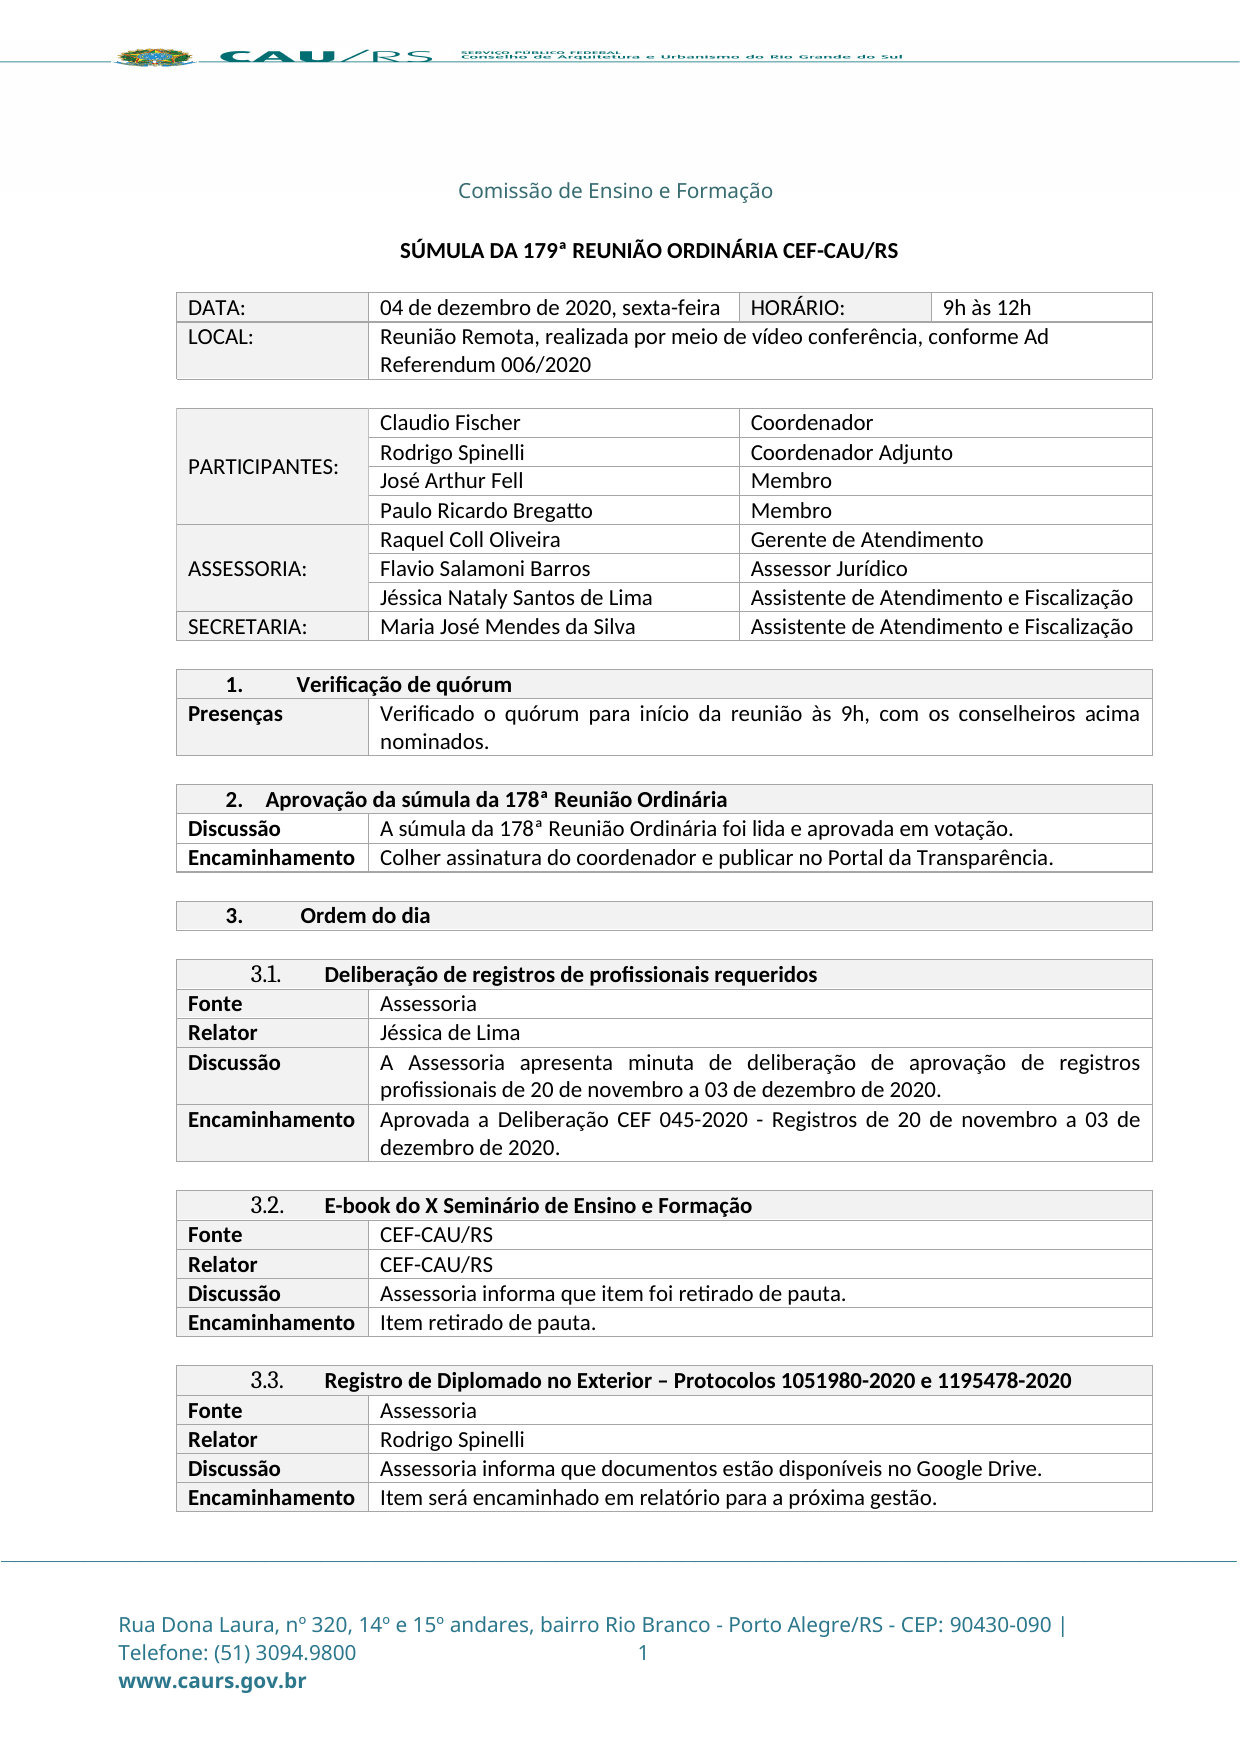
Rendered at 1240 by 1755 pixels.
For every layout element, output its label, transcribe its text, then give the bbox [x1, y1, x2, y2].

table_cell Deliberação de registros de profissionais requeridos [177, 960, 1152, 988]
table_cell Maria José Mendes da Silva [369, 612, 739, 640]
table_cell Encaminhamento [177, 1105, 368, 1161]
table_cell Fonte [177, 1396, 368, 1424]
table_cell Claudio Fischer [369, 409, 739, 437]
table_cell PARTICIPANTES: [177, 409, 368, 524]
table_cell Assessoria [369, 990, 1152, 1017]
table_cell [177, 1162, 1153, 1190]
table_cell [177, 756, 369, 784]
table_cell Rodrigo Spinelli [369, 438, 739, 466]
table_cell [177, 931, 1153, 959]
table_cell Discussão [177, 1048, 368, 1104]
table_cell Coordenador [740, 409, 1152, 437]
table_cell Assistente de Atendimento e Fiscalização [740, 612, 1152, 640]
table_cell Gerente de Atendimento [740, 525, 1152, 553]
table_cell Membro [740, 496, 1152, 524]
table_header 9h às 12h [932, 293, 1152, 321]
table_cell Discussão [177, 1279, 368, 1307]
table_cell Registro de Diplomado no Exterior – Protocolos 1051980-2020 e 1195478-2020 [177, 1366, 1152, 1395]
table_cell A Assessoria apresenta minuta de deliberação de aprovação de registros profissionais de 20 de novembro a 03 de dezembro de 2020. [369, 1048, 1152, 1104]
table_cell Fonte [177, 1221, 368, 1249]
table_cell Rodrigo Spinelli [369, 1425, 1152, 1453]
table_cell Aprovada a Deliberação CEF 045-2020 - Registros de 20 de novembro a 03 de dezembro de 2020. [369, 1105, 1152, 1161]
table_cell Assessor Jurídico [740, 554, 1152, 582]
table_cell Fonte [177, 990, 368, 1017]
table_cell Membro [740, 467, 1152, 495]
table_cell Assessoria informa que item foi retirado de pauta. [369, 1279, 1152, 1307]
table_cell Reunião Remota, realizada por meio de vídeo conferência, conforme Ad Referendum 006/2020 [369, 323, 1152, 378]
table_cell Aprovação da súmula da 178ª Reunião Ordinária [177, 785, 1152, 813]
table_cell CEF-CAU/RS [369, 1221, 1152, 1249]
table_cell Encaminhamento [177, 1308, 368, 1336]
table_cell Assessoria informa que documentos estão disponíveis no Google Drive. [369, 1454, 1152, 1482]
table_cell Flavio Salamoni Barros [369, 554, 739, 582]
table_cell [177, 641, 1153, 669]
table_cell Presenças [177, 699, 368, 755]
text SÚMULA DA 179ª REUNIÃO ORDINÁRIA CEF-CAU/RS [177, 236, 1121, 264]
table_cell Discussão [177, 1454, 368, 1482]
table_cell A súmula da 178ª Reunião Ordinária foi lida e aprovada em votação. [369, 814, 1152, 842]
table_cell Raquel Coll Oliveira [369, 525, 739, 553]
table_header 04 de dezembro de 2020, sexta-feira [369, 293, 739, 321]
table_cell Item será encaminhado em relatório para a próxima gestão. [369, 1483, 1152, 1511]
table_cell Assistente de Atendimento e Fiscalização [740, 583, 1152, 611]
table_cell Colher assinatura do coordenador e publicar no Portal da Transparência. [369, 844, 1152, 871]
table_cell Item retirado de pauta. [369, 1308, 1152, 1336]
table_cell CEF-CAU/RS [369, 1250, 1152, 1278]
table_cell José Arthur Fell [369, 467, 739, 495]
table_cell Ordem do dia [177, 902, 1152, 929]
table_cell Verificado o quórum para início da reunião às 9h, com os conselheiros acima nominados. [369, 699, 1152, 755]
table_header DATA: [177, 293, 368, 321]
table_cell [177, 380, 1152, 407]
table_cell Jéssica de Lima [369, 1019, 1152, 1047]
table_cell Encaminhamento [177, 844, 368, 871]
table_cell Assessoria [369, 1396, 1152, 1424]
table_cell Jéssica Nataly Santos de Lima [369, 583, 739, 611]
table_cell LOCAL: [177, 323, 368, 378]
table_cell [177, 873, 1153, 901]
table_header HORÁRIO: [740, 293, 931, 321]
table_cell E-book do X Seminário de Ensino e Formação [177, 1191, 1152, 1219]
table_cell [369, 756, 1153, 784]
table_cell Discussão [177, 814, 368, 842]
table_cell Relator [177, 1019, 368, 1047]
table_cell Relator [177, 1425, 368, 1453]
table_cell Encaminhamento [177, 1483, 368, 1511]
table_cell SECRETARIA: [177, 612, 368, 640]
table_cell Coordenador Adjunto [740, 438, 1152, 466]
table_cell Relator [177, 1250, 368, 1278]
table_cell Paulo Ricardo Bregatto [369, 496, 739, 524]
table_cell Verificação de quórum [177, 670, 1152, 698]
table_cell [177, 1337, 1153, 1365]
table_cell ASSESSORIA: [177, 525, 368, 611]
